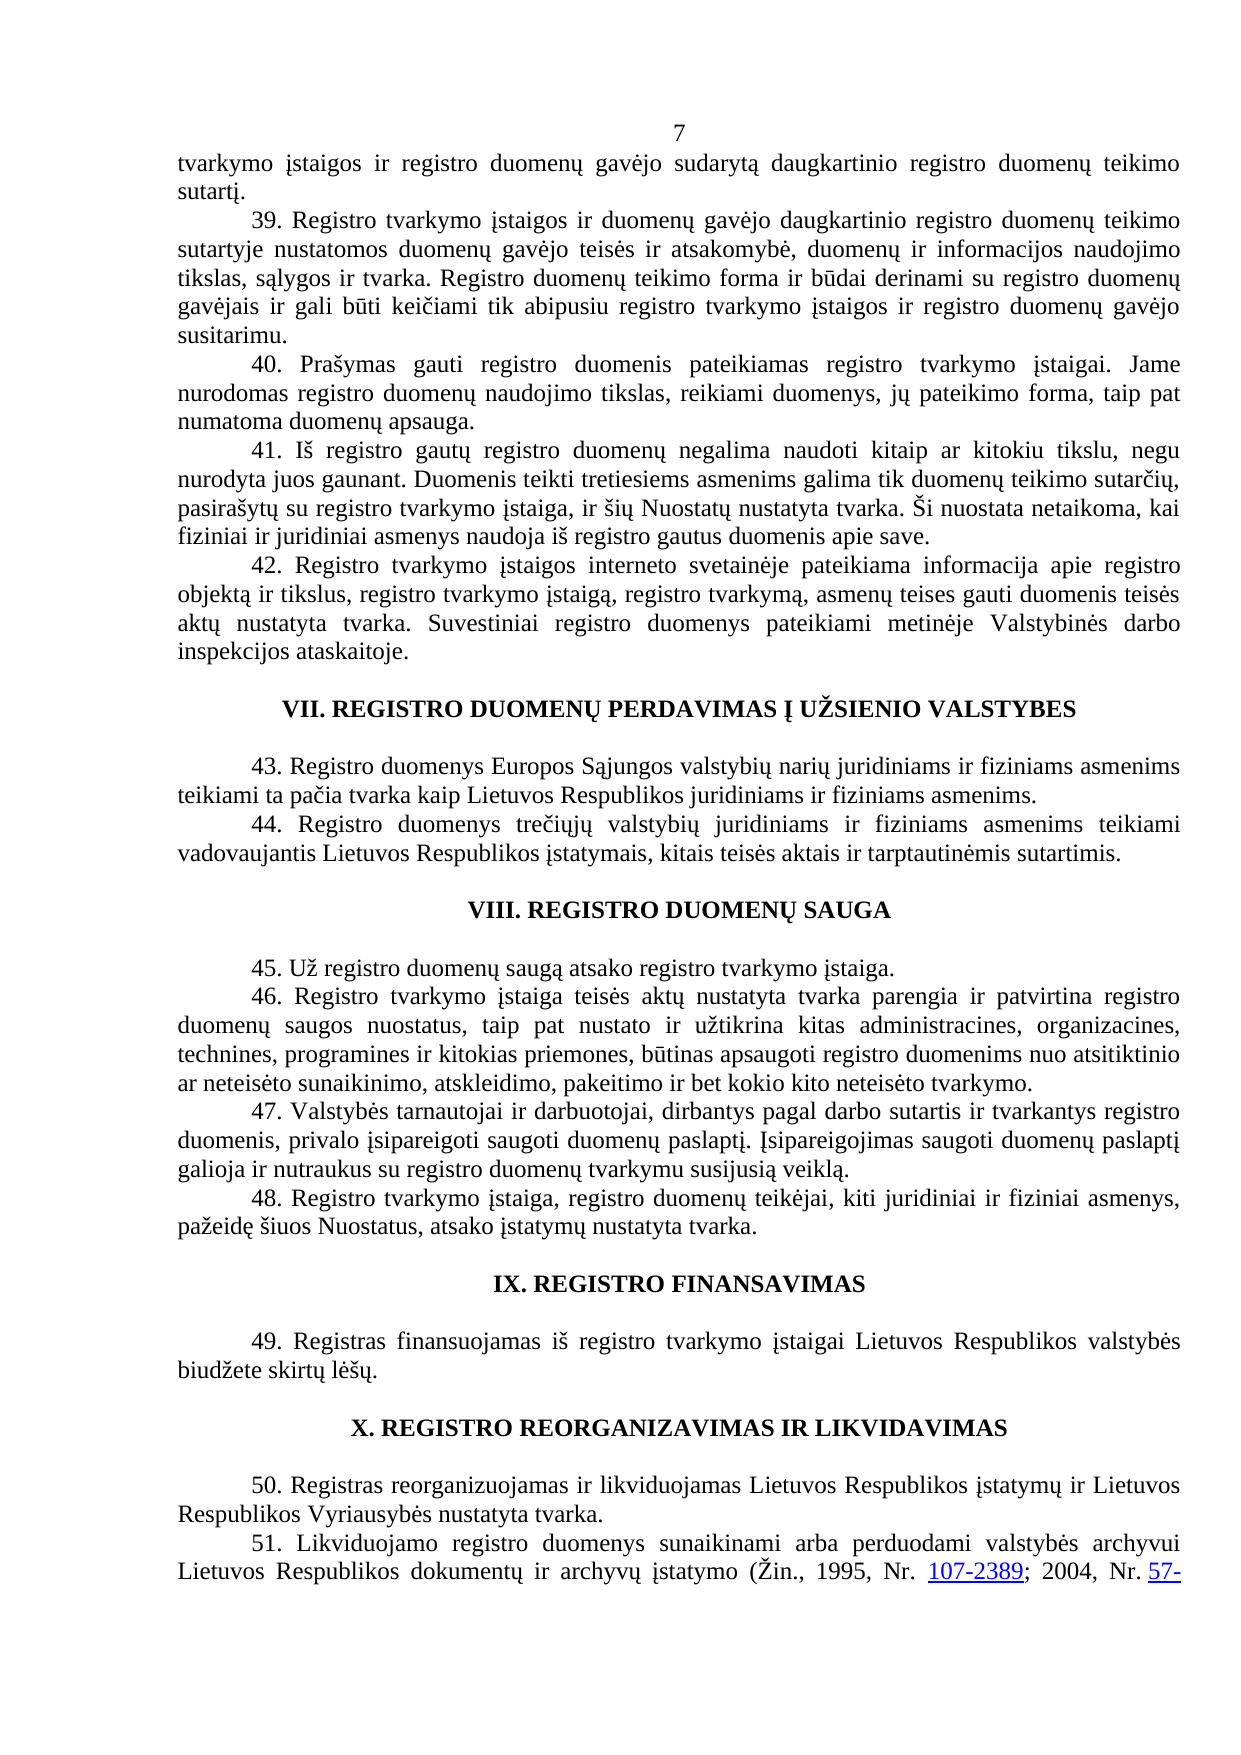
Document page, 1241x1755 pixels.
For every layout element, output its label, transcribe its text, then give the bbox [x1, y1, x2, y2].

text 51. Likviduojamo registro duomenys sunaikinami arba perduodami valstybės archyvui Lietuvos Respublikos dokumentų ir archyvų įstatymo (Žin., 1995, Nr. 107-2389; 2004, Nr. 57- [177, 1528, 1181, 1585]
text 43. Registro duomenys Europos Sąjungos valstybių narių juridiniams ir fiziniams asmenims teikiami ta pačia tvarka kaip Lietuvos Respublikos juridiniams ir fiziniams asmenims. [177, 751, 1181, 809]
text 46. Registro tvarkymo įstaiga teisės aktų nustatyta tvarka parengia ir patvirtina registro duomenų saugos nuostatus, taip pat nustato ir užtikrina kitas administracines, organizacines, technines, programines ir kitokias priemones, būtinas apsaugoti registro duomenims nuo atsitiktinio ar neteisėto sunaikinimo, atskleidimo, pakeitimo ir bet kokio kito neteisėto tvarkymo. [177, 981, 1181, 1096]
text 39. Registro tvarkymo įstaigos ir duomenų gavėjo daugkartinio registro duomenų teikimo sutartyje nustatomos duomenų gavėjo teisės ir atsakomybė, duomenų ir informacijos naudojimo tikslas, sąlygos ir tvarka. Registro duomenų teikimo forma ir būdai derinami su registro duomenų gavėjais ir gali būti keičiami tik abipusiu registro tvarkymo įstaigos ir registro duomenų gavėjo susitarimu. [177, 205, 1181, 349]
text 41. Iš registro gautų registro duomenų negalima naudoti kitaip ar kitokiu tikslu, negu nurodyta juos gaunant. Duomenis teikti tretiesiems asmenims galima tik duomenų teikimo sutarčių, pasirašytų su registro tvarkymo įstaiga, ir šių Nuostatų nustatyta tvarka. Ši nuostata netaikoma, kai fiziniai ir juridiniai asmenys naudoja iš registro gautus duomenis apie save. [177, 435, 1181, 550]
text 44. Registro duomenys trečiųjų valstybių juridiniams ir fiziniams asmenims teikiami vadovaujantis Lietuvos Respublikos įstatymais, kitais teisės aktais ir tarptautinėmis sutartimis. [177, 809, 1181, 866]
text VIII. REGISTRO DUOMENŲ SAUGA [177, 895, 1181, 924]
text tvarkymo įstaigos ir registro duomenų gavėjo sudarytą daugkartinio registro duomenų teikimo sutartį. [177, 148, 1181, 205]
text 50. Registras reorganizuojamas ir likviduojamas Lietuvos Respublikos įstatymų ir Lietuvos Respublikos Vyriausybės nustatyta tvarka. [177, 1470, 1181, 1528]
text X. REGISTRO REORGANIZAVIMAS IR LIKVIDAVIMAS [177, 1413, 1181, 1441]
text 48. Registro tvarkymo įstaiga, registro duomenų teikėjai, kiti juridiniai ir fiziniai asmenys, pažeidę šiuos Nuostatus, atsako įstatymų nustatyta tvarka. [177, 1183, 1181, 1240]
text 49. Registras finansuojamas iš registro tvarkymo įstaigai Lietuvos Respublikos valstybės biudžete skirtų lėšų. [177, 1326, 1181, 1384]
text 40. Prašymas gauti registro duomenis pateikiamas registro tvarkymo įstaigai. Jame nurodomas registro duomenų naudojimo tikslas, reikiami duomenys, jų pateikimo forma, taip pat numatoma duomenų apsauga. [177, 349, 1181, 435]
text IX. REGISTRO FINANSAVIMAS [177, 1269, 1181, 1298]
text 42. Registro tvarkymo įstaigos interneto svetainėje pateikiama informacija apie registro objektą ir tikslus, registro tvarkymo įstaigą, registro tvarkymą, asmenų teises gauti duomenis teisės aktų nustatyta tvarka. Suvestiniai registro duomenys pateikiami metinėje Valstybinės darbo inspekcijos ataskaitoje. [177, 550, 1181, 665]
text VII. REGISTRO DUOMENŲ PERDAVIMAS Į UŽSIENIO VALSTYBES [177, 694, 1181, 723]
text 47. Valstybės tarnautojai ir darbuotojai, dirbantys pagal darbo sutartis ir tvarkantys registro duomenis, privalo įsipareigoti saugoti duomenų paslaptį. Įsipareigojimas saugoti duomenų paslaptį galioja ir nutraukus su registro duomenų tvarkymu susijusią veiklą. [177, 1096, 1181, 1183]
text 45. Už registro duomenų saugą atsako registro tvarkymo įstaiga. [177, 953, 1181, 981]
